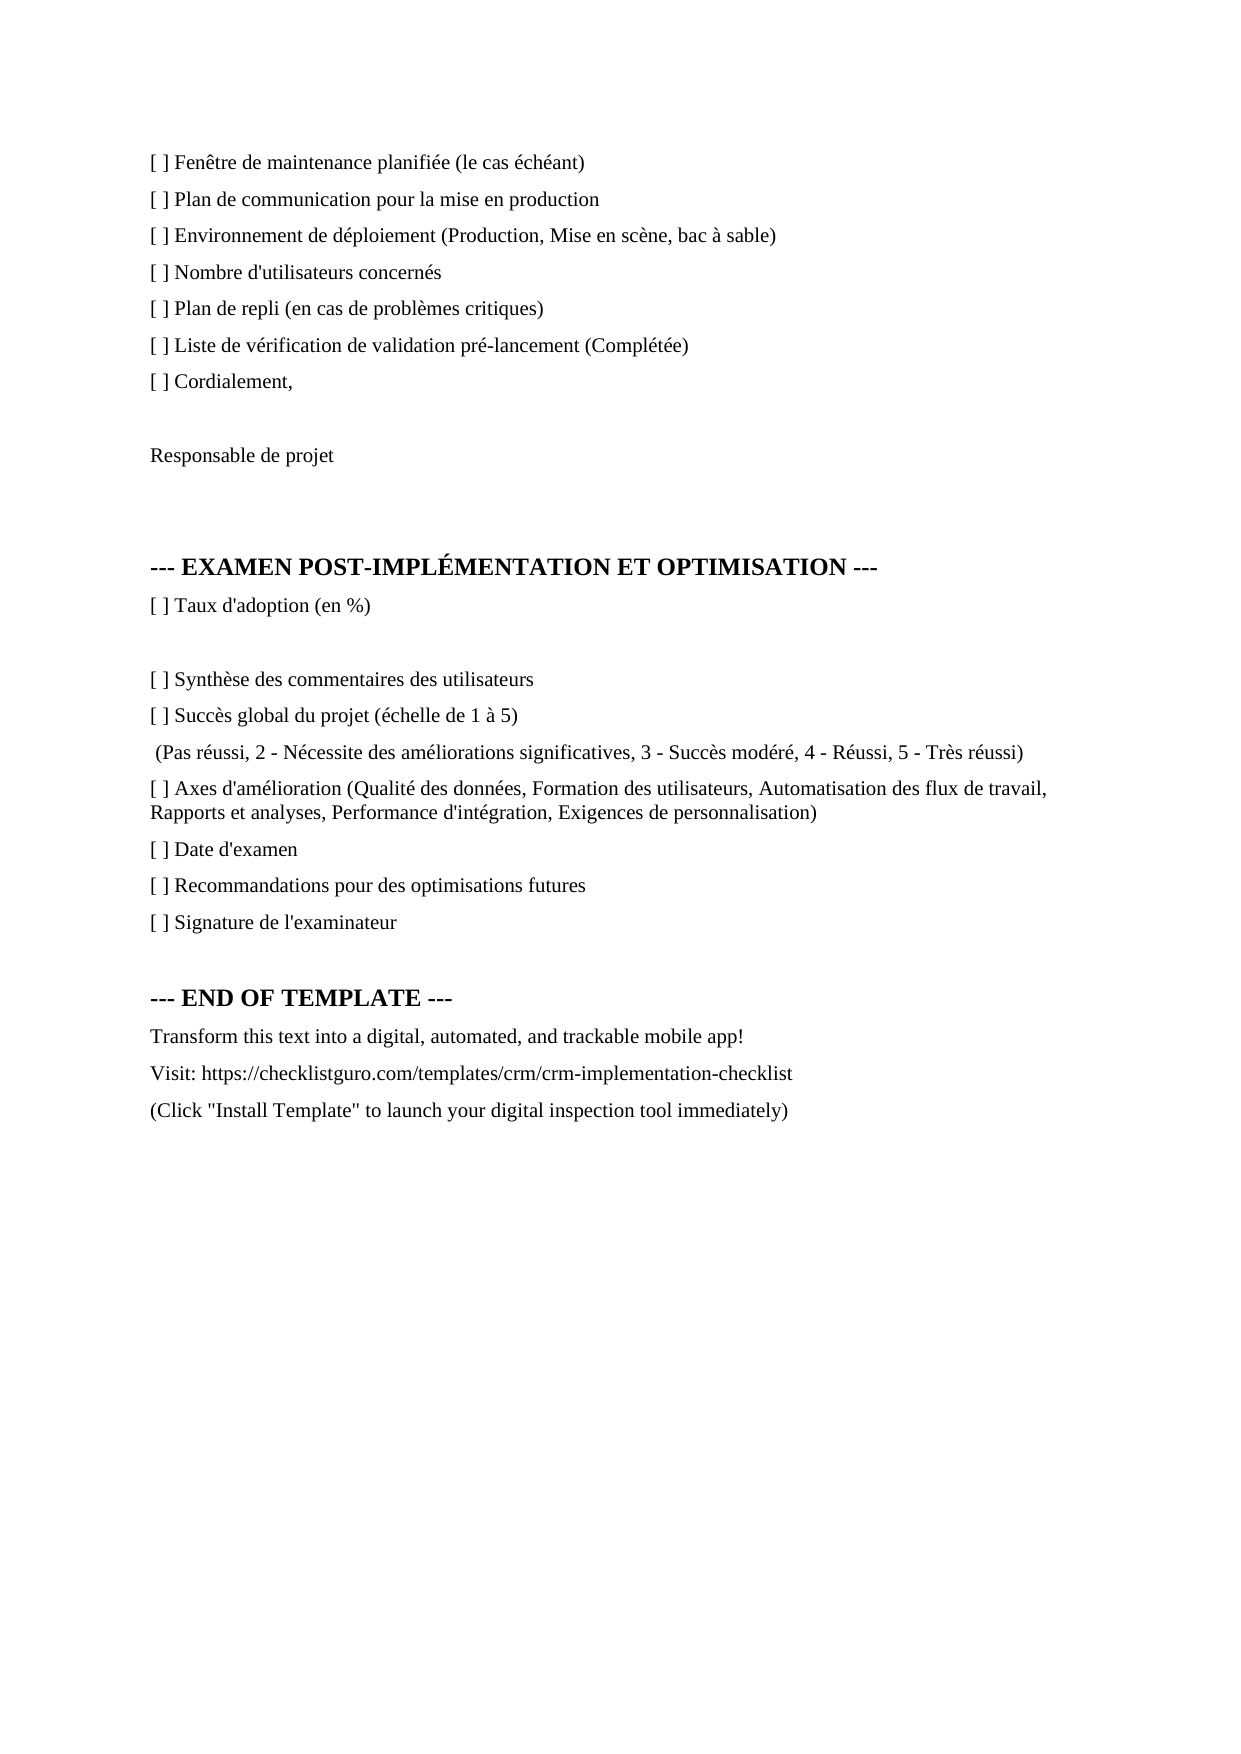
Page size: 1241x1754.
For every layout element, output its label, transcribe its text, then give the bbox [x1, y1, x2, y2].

text (Click "Install Template" to launch your digital inspection tool immediately) [150, 1097, 1090, 1122]
text --- EXAMEN POST-IMPLÉMENTATION ET OPTIMISATION --- [150, 552, 1090, 581]
text [ ] Recommandations pour des optimisations futures [150, 873, 1090, 897]
text [ ] Fenêtre de maintenance planifiée (le cas échéant) [150, 150, 1090, 174]
text [ ] Signature de l'examinateur [150, 910, 1090, 934]
text [ ] Synthèse des commentaires des utilisateurs [150, 667, 1090, 691]
text Responsable de projet [150, 442, 1090, 467]
text --- END OF TEMPLATE --- [150, 983, 1090, 1012]
text [ ] Plan de communication pour la mise en production [150, 187, 1090, 211]
text [ ] Nombre d'utilisateurs concernés [150, 260, 1090, 284]
text [ ] Plan de repli (en cas de problèmes critiques) [150, 296, 1090, 320]
text [ ] Date d'examen [150, 837, 1090, 861]
text Transform this text into a digital, automated, and trackable mobile app! [150, 1024, 1090, 1048]
text Visit: https://checklistguro.com/templates/crm/crm-implementation-checklist [150, 1061, 1090, 1085]
text [ ] Environnement de déploiement (Production, Mise en scène, bac à sable) [150, 223, 1090, 247]
text [ ] Cordialement, [150, 369, 1090, 393]
text [ ] Succès global du projet (échelle de 1 à 5) [150, 703, 1090, 727]
text [ ] Taux d'adoption (en %) [150, 593, 1090, 617]
text [ ] Liste de vérification de validation pré-lancement (Complétée) [150, 333, 1090, 357]
text (Pas réussi, 2 - Nécessite des améliorations significatives, 3 - Succès modéré, 4 - Réussi, 5 - Très réussi) [150, 740, 1090, 764]
text [ ] Axes d'amélioration (Qualité des données, Formation des utilisateurs, Automatisation des flux de travail, Rapports et analyses, Performance d'intégration, Exigences de personnalisation) [150, 776, 1090, 824]
